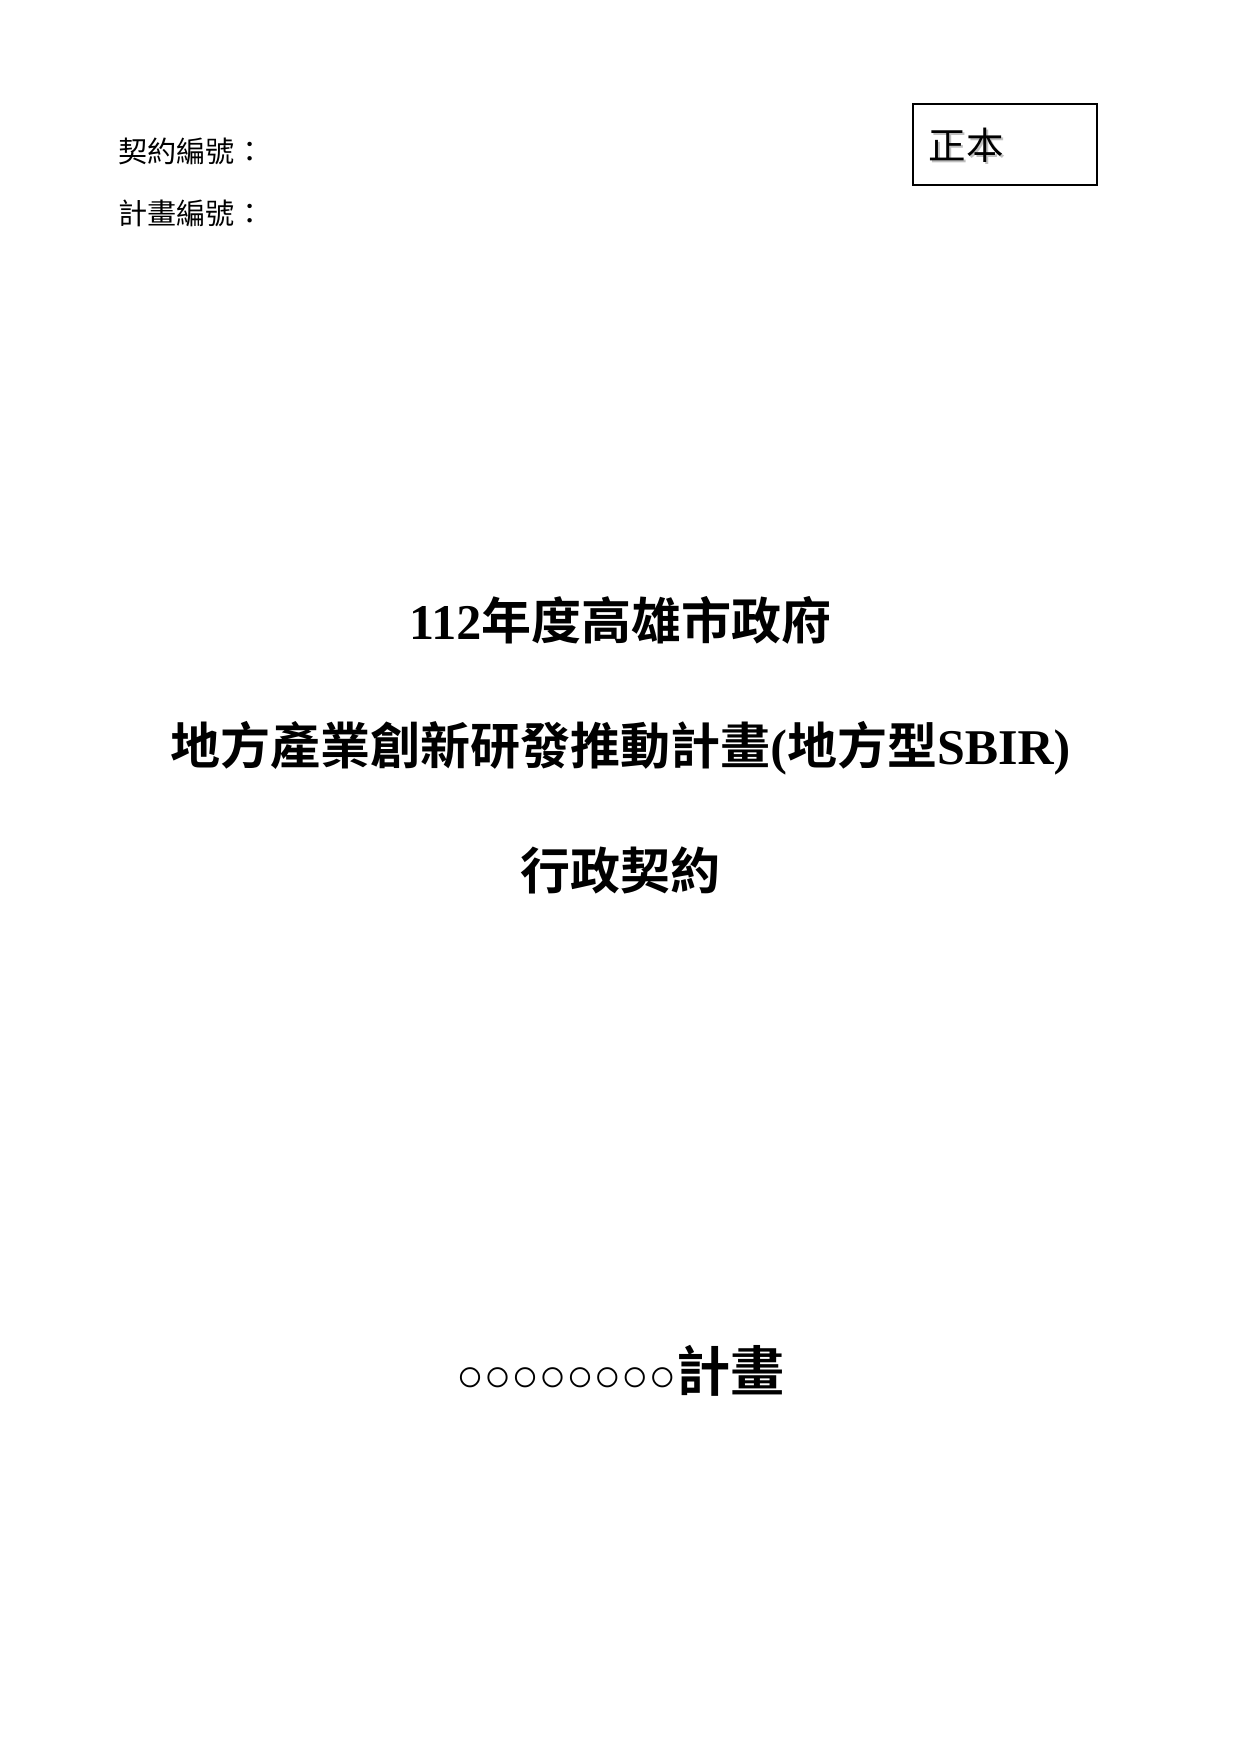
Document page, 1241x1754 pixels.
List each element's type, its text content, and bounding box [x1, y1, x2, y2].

text 行政契約 [118, 795, 1122, 920]
text 契約編號： [118, 108, 912, 170]
text 契約編號： [1098, 108, 1122, 170]
text 112年度高雄市政府 [118, 545, 1122, 670]
text 地方產業創新研發推動計畫(地方型SBIR) [118, 670, 1122, 795]
text ○○○○○○○○計畫 [118, 1295, 1122, 1420]
text 契約編號： [914, 108, 1096, 170]
text 計畫編號： [118, 170, 1122, 233]
